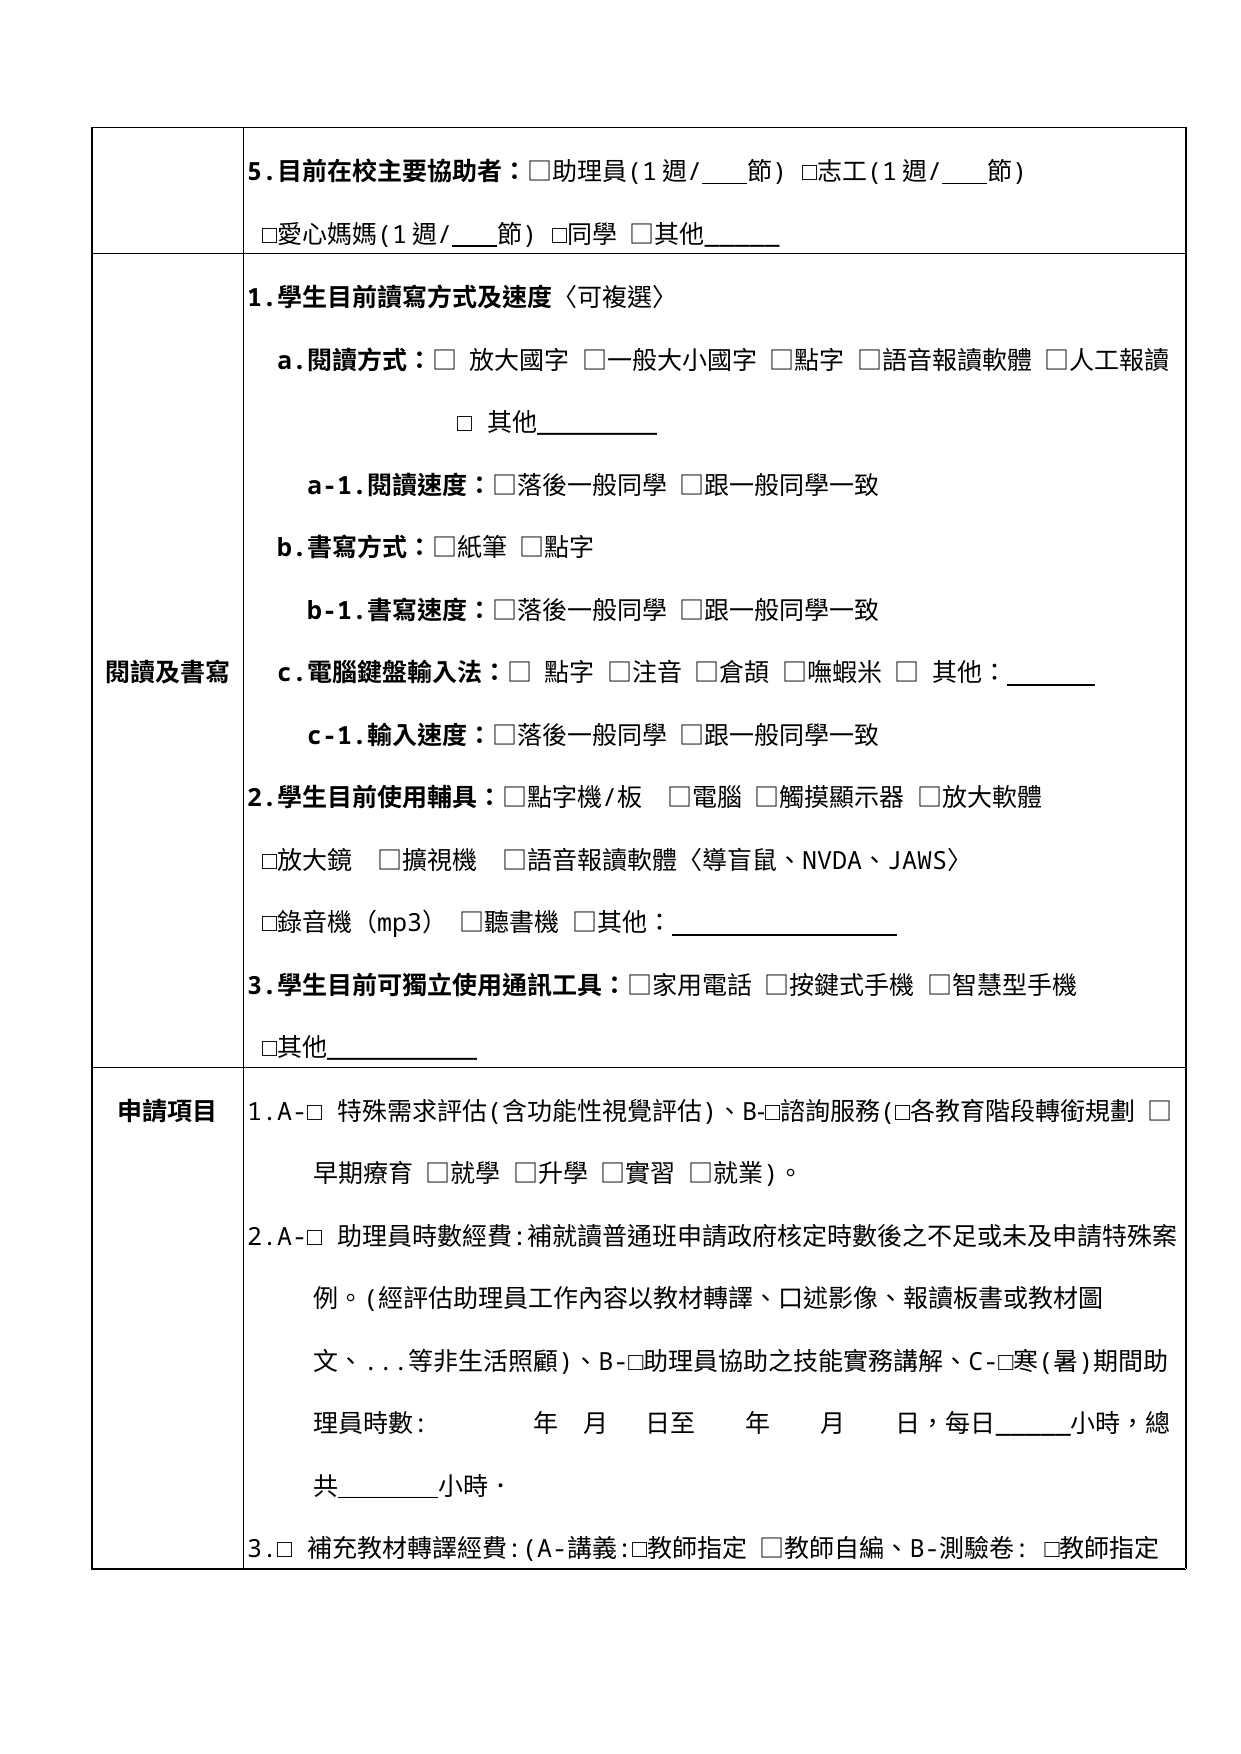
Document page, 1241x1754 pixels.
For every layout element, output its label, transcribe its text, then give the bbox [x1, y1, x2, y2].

table_cell 申請項目 [93, 1068, 243, 1568]
table_cell 閱讀及書寫 [93, 254, 243, 1067]
table_cell 1.學生目前讀寫方式及速度〈可複選〉 a.閱讀方式：□ 放大國字 □一般大小國字 □點字 □語音報讀軟體 □人工報讀 □ 其他________ a-1.閱讀速度：□落後一般同學 □跟一般同學一致 b.書寫方式：□紙筆 □點字 b-1.書寫速度：□落後一般同學 □跟一般同學一致 c.電腦鍵盤輸入法：□ 點字 □注音 □倉頡 □嘸蝦米 □ 其他： c-1.輸入速度：□落後一般同學 □跟一般同學一致 2.學生目前使用輔具：□點字機/板 □電腦 □觸摸顯示器 □放大軟體 □放大鏡 □擴視機 □語音報讀軟體〈導盲鼠、NVDA、JAWS〉 □錄音機（mp3） □聽書機 □其他： 3.學生目前可獨立使用通訊工具：□家用電話 □按鍵式手機 □智慧型手機 □其他__________ [244, 254, 1185, 1067]
table_cell [93, 128, 243, 253]
table_cell 5.目前在校主要協助者：□助理員(1週/ 節) □志工(1週/ 節) □愛心媽媽(1週/ 節) □同學 □其他_____ [244, 128, 1185, 253]
table_cell 1.A-□ 特殊需求評估(含功能性視覺評估)、B-□諮詢服務(□各教育階段轉銜規劃 □早期療育 □就學 □升學 □實習 □就業)。 2.A-□ 助理員時數經費:補就讀普通班申請政府核定時數後之不足或未及申請特殊案例。(經評估助理員工作內容以教材轉譯、口述影像、報讀板書或教材圖文、...等非生活照顧)、B-□助理員協助之技能實務講解、C-□寒(暑)期間助理員時數: 年 月 日至 年 月 日，每日_____小時，總共＿＿＿＿小時． 3.□ 補充教材轉譯經費:(A-講義:□教師指定 □教師自編、B-測驗卷: □教師指定 [244, 1068, 1185, 1568]
